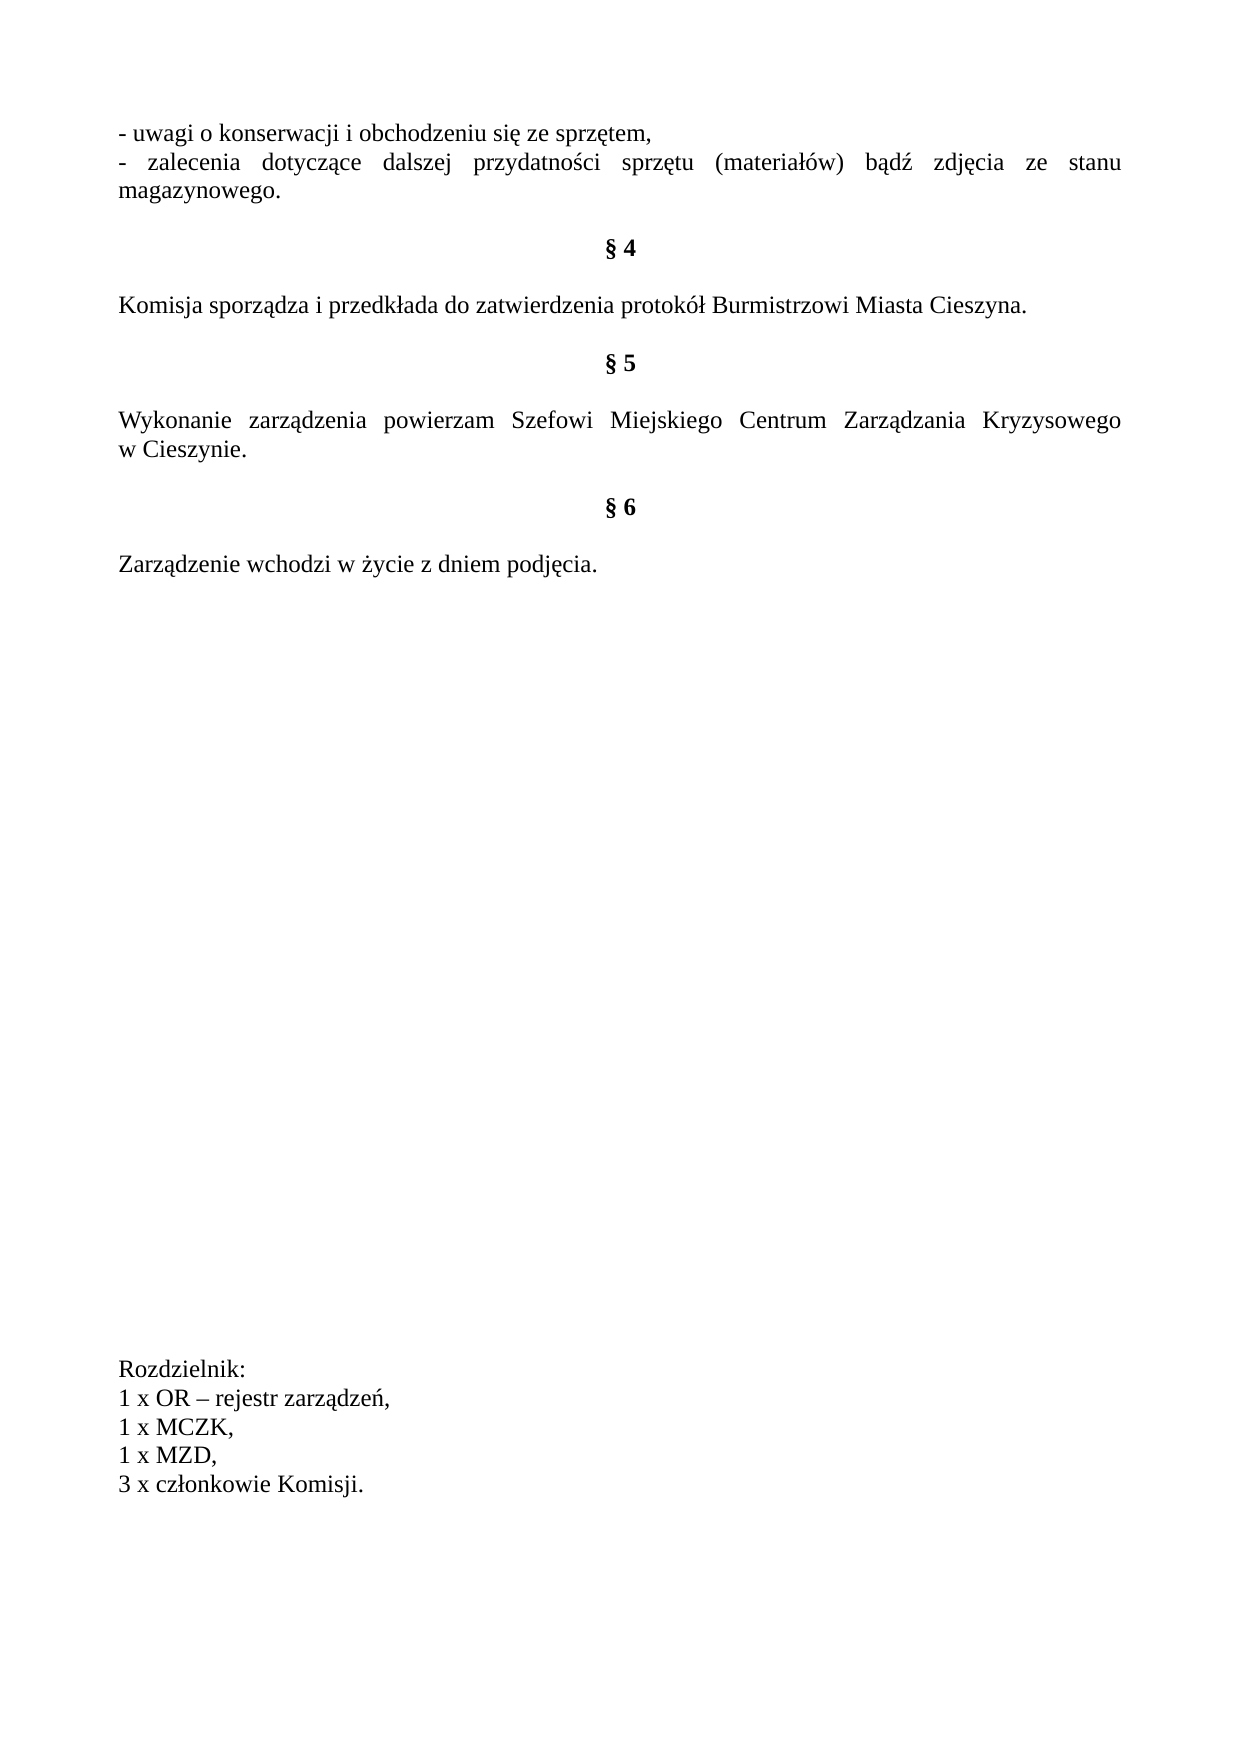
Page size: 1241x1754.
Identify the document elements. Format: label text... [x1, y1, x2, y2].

text Zarządzenie wchodzi w życie z dniem podjęcia. [118, 549, 1122, 578]
text § 4 [118, 233, 1122, 262]
text 3 x członkowie Komisji. [118, 1469, 1122, 1498]
text Wykonanie zarządzenia powierzam Szefowi Miejskiego Centrum Zarządzania Kryzysowego w Cieszynie. [118, 406, 1122, 463]
text - uwagi o konserwacji i obchodzeniu się ze sprzętem, [118, 118, 1122, 147]
text 1 x OR – rejestr zarządzeń, [118, 1383, 1122, 1412]
text Komisja sporządza i przedkłada do zatwierdzenia protokół Burmistrzowi Miasta Cieszyna. [118, 291, 1122, 319]
text § 6 [118, 492, 1122, 521]
text - zalecenia dotyczące dalszej przydatności sprzętu (materiałów) bądź zdjęcia ze stanu magazynowego. [118, 147, 1122, 204]
text 1 x MZD, [118, 1441, 1122, 1469]
text Rozdzielnik: [118, 1354, 1122, 1383]
text 1 x MCZK, [118, 1412, 1122, 1441]
text § 5 [118, 348, 1122, 377]
